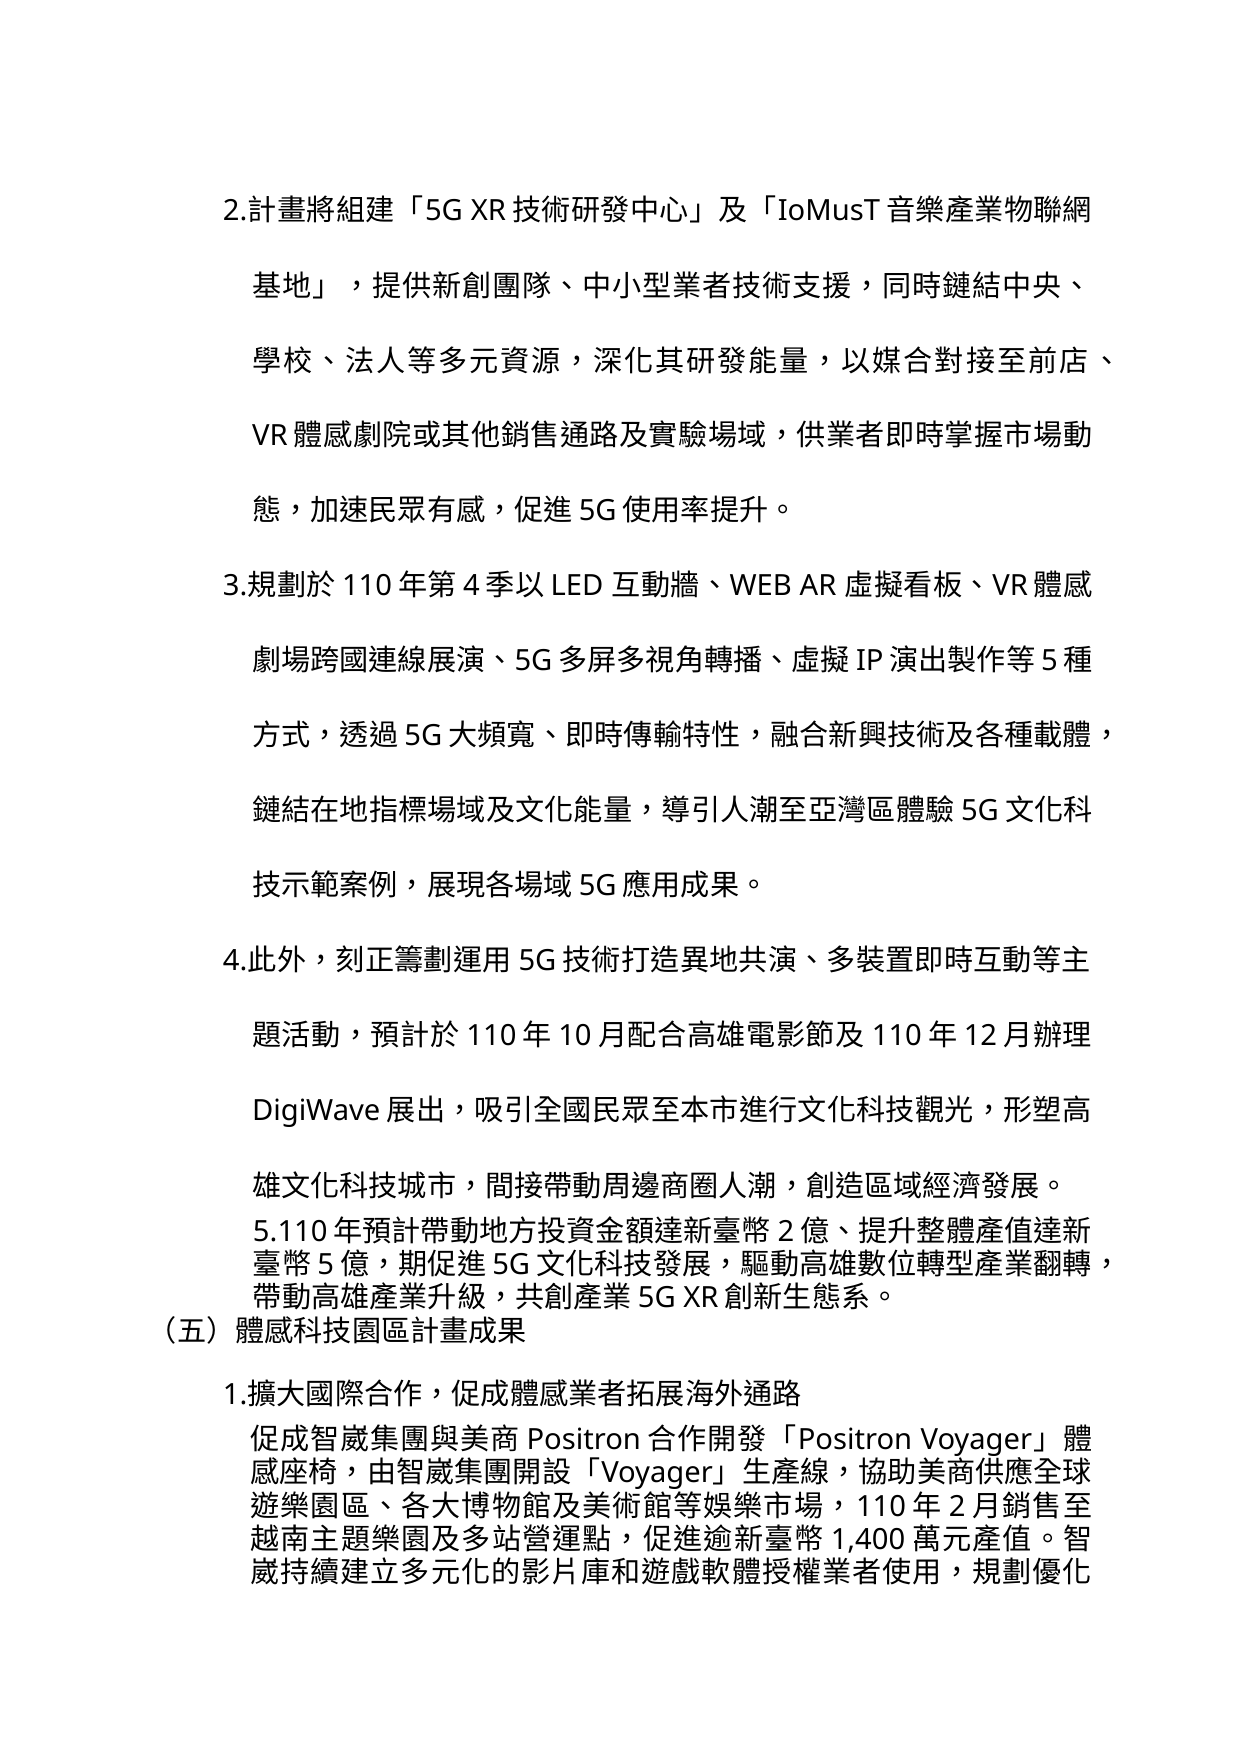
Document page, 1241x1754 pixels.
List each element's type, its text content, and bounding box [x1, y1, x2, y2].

text 3.規劃於110年第4季以LED 互動牆、WEB AR 虛擬看板、VR體感劇場跨國連線展演、5G多屏多視角轉播、虛擬IP演出製作等5種方式，透過5G大頻寬、即時傳輸特性，融合新興技術及各種載體，鏈結在地指標場域及文化能量，導引人潮至亞灣區體驗5G文化科技示範案例，展現各場域5G應用成果。 [223, 539, 1092, 914]
text 2.計畫將組建「5G XR技術研發中心」及「IoMusT音樂產業物聯網基地」，提供新創團隊、中小型業者技術支援，同時鏈結中央、學校、法人等多元資源，深化其研發能量，以媒合對接至前店、VR體感劇院或其他銷售通路及實驗場域，供業者即時掌握市場動態，加速民眾有感，促進5G使用率提升。 [223, 164, 1092, 539]
text 5.110年預計帶動地方投資金額達新臺幣2億、提升整體產值達新臺幣5億，期促進5G文化科技發展，驅動高雄數位轉型產業翻轉，帶動高雄產業升級，共創產業5G XR創新生態系。 [253, 1214, 1092, 1314]
text 4.此外，刻正籌劃運用5G技術打造異地共演、多裝置即時互動等主題活動，預計於110年10月配合高雄電影節及110年12月辦理DigiWave展出，吸引全國民眾至本市進行文化科技觀光，形塑高雄文化科技城市，間接帶動周邊商圈人潮，創造區域經濟發展。 [223, 914, 1092, 1214]
text （五）體感科技園區計畫成果 [148, 1314, 1092, 1348]
text 1.擴大國際合作，促成體感業者拓展海外通路 [223, 1348, 1092, 1423]
list 促成智崴集團與美商Positron合作開發「Positron Voyager」體感座椅，由智崴集團開設「Voyager」生產線，協助美商供應全球遊樂園區、各大博物館及美術館等娛樂市場，110年2月銷售至越南主題樂園及多站營運點，促進逾新臺幣1,400萬元產值。智崴持續建立多元化的影片庫和遊戲軟體授權業者使用，規劃優化 [250, 1423, 1092, 1589]
